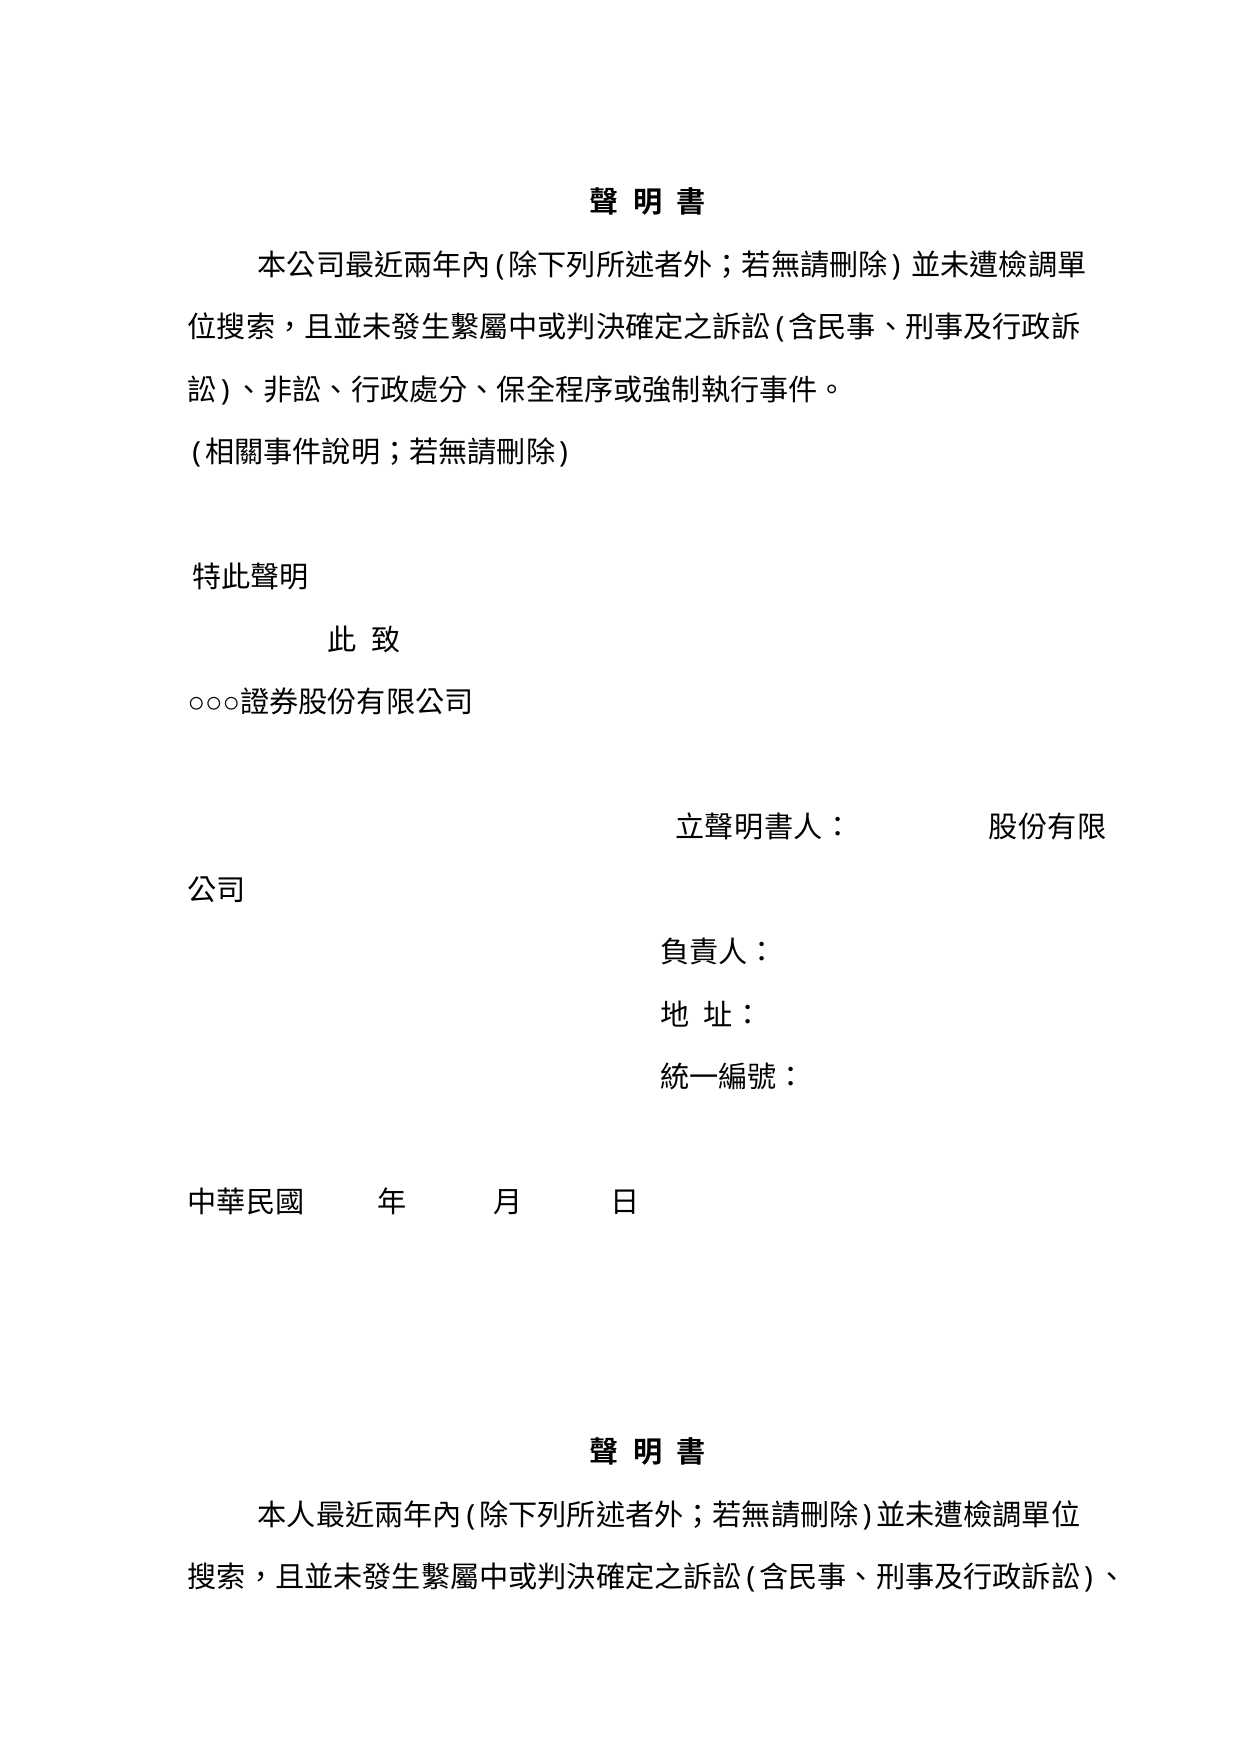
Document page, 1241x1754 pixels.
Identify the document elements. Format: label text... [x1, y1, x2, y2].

text 聲 明 書 [187, 158, 1107, 221]
text 負責人： [187, 908, 1107, 971]
text 本公司最近兩年內(除下列所述者外；若無請刪除) 並未遭檢調單位搜索，且並未發生繫屬中或判決確定之訴訟(含民事、刑事及行政訴訟)、非訟、行政處分、保全程序或強制執行事件。 [187, 221, 1107, 408]
text 此 致 [187, 596, 1107, 658]
text 地 址： [187, 971, 1107, 1033]
text ○○○證券股份有限公司 [187, 658, 1107, 721]
text 統一編號： [187, 1033, 1107, 1096]
text 本人最近兩年內(除下列所述者外；若無請刪除)並未遭檢調單位搜索，且並未發生繫屬中或判決確定之訴訟(含民事、刑事及行政訴訟)、非訟、行政處分、保全程序或強制執行事件。 [187, 1471, 1107, 1596]
text 中華民國 年 月 日 [187, 1158, 1107, 1221]
text 立聲明書人： 股份有限公司 [187, 783, 1107, 908]
text 聲 明 書 [187, 1408, 1107, 1471]
text 特此聲明 [192, 533, 1107, 596]
text (相關事件說明；若無請刪除) [187, 408, 1107, 471]
